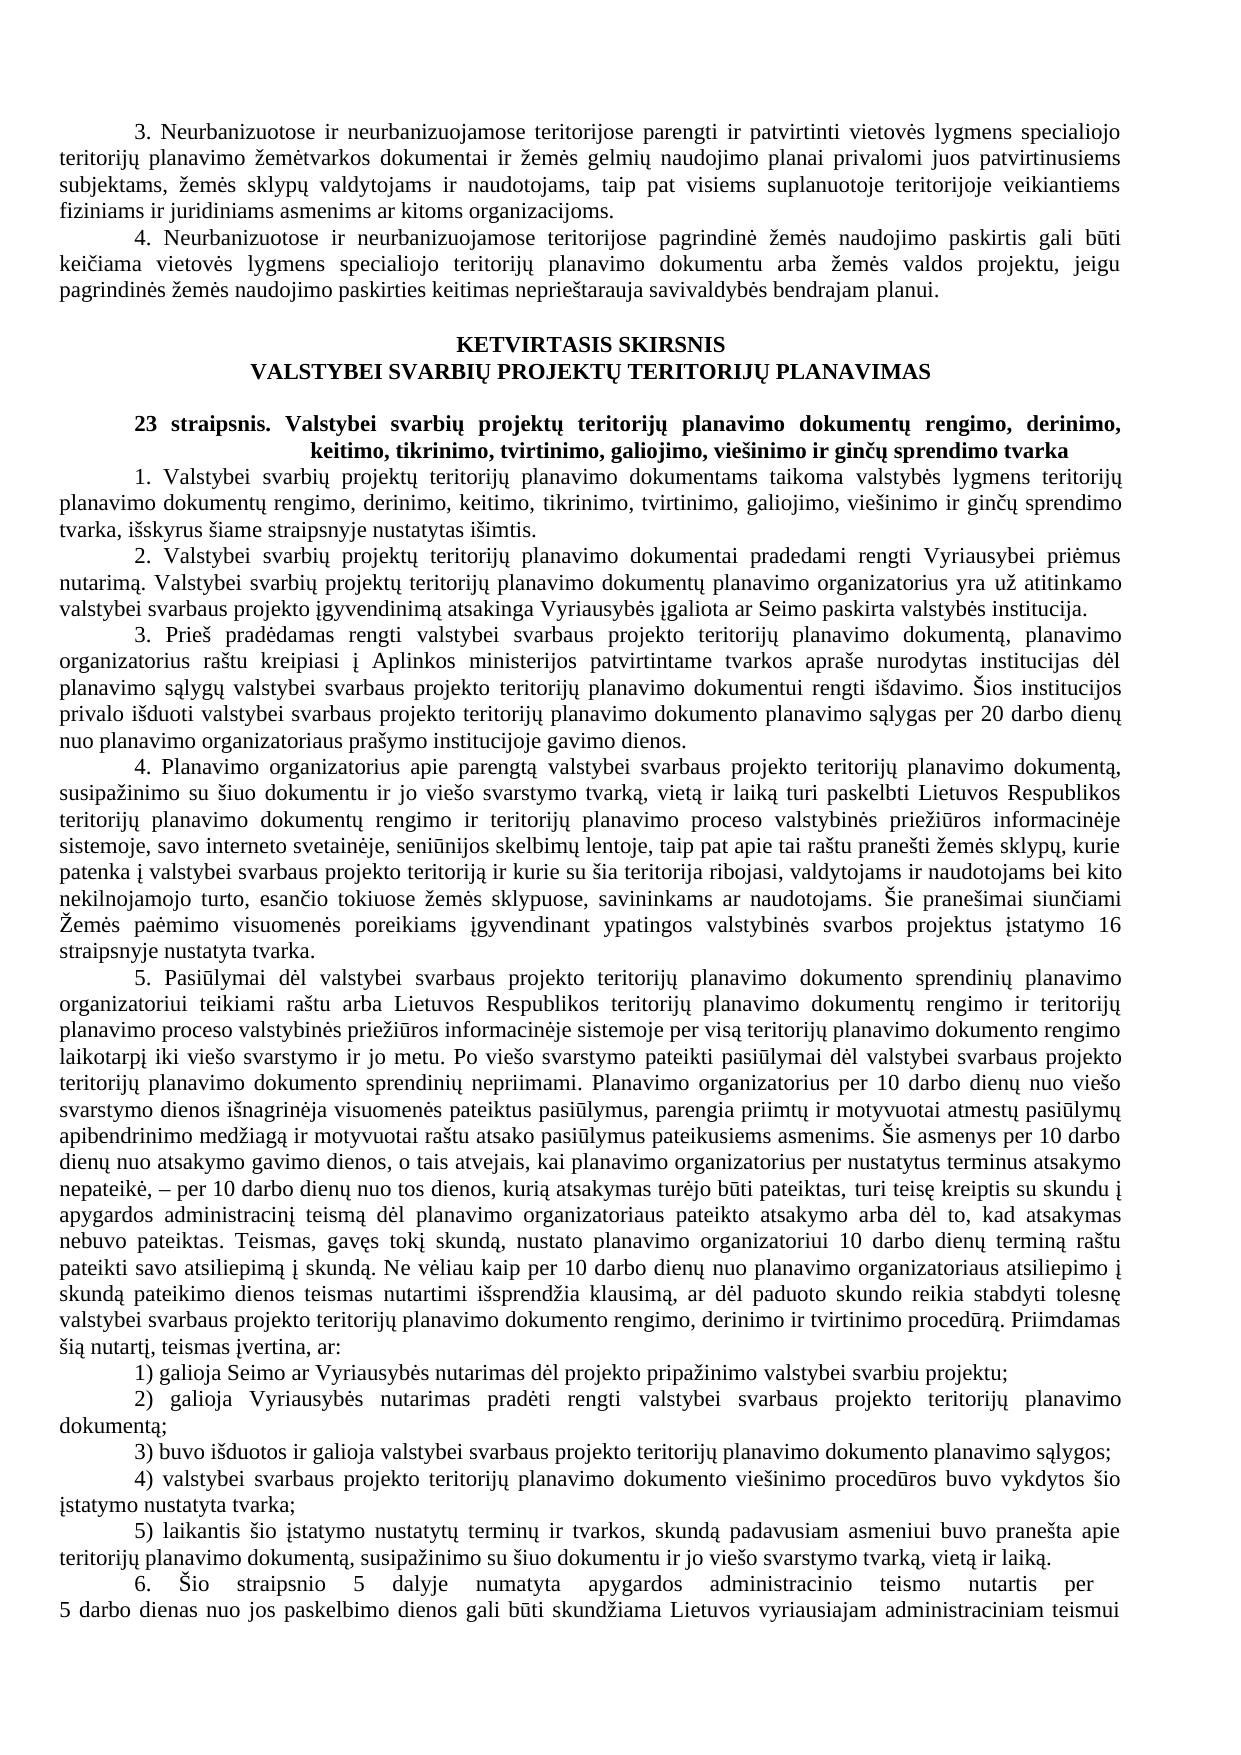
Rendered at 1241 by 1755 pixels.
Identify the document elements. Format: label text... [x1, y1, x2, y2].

text 5. Pasiūlymai dėl valstybei svarbaus projekto teritorijų planavimo dokumento sprendinių planavimo organizatoriui teikiami raštu arba Lietuvos Respublikos teritorijų planavimo dokumentų rengimo ir teritorijų planavimo proceso valstybinės priežiūros informacinėje sistemoje per visą teritorijų planavimo dokumento rengimo laikotarpį iki viešo svarstymo ir jo metu. Po viešo svarstymo pateikti pasiūlymai dėl valstybei svarbaus projekto teritorijų planavimo dokumento sprendinių nepriimami. Planavimo organizatorius per 10 darbo dienų nuo viešo svarstymo dienos išnagrinėja visuomenės pateiktus pasiūlymus, parengia priimtų ir motyvuotai atmestų pasiūlymų apibendrinimo medžiagą ir motyvuotai raštu atsako pasiūlymus pateikusiems asmenims. Šie asmenys per 10 darbo dienų nuo atsakymo gavimo dienos, o tais atvejais, kai planavimo organizatorius per nustatytus terminus atsakymo nepateikė, – per 10 darbo dienų nuo tos dienos, kurią atsakymas turėjo būti pateiktas, turi teisę kreiptis su skundu į apygardos administracinį teismą dėl planavimo organizatoriaus pateikto atsakymo arba dėl to, kad atsakymas nebuvo pateiktas. Teismas, gavęs tokį skundą, nustato planavimo organizatoriui 10 darbo dienų terminą raštu pateikti savo atsiliepimą į skundą. Ne vėliau kaip per 10 darbo dienų nuo planavimo organizatoriaus atsiliepimo į skundą pateikimo dienos teismas nutartimi išsprendžia klausimą, ar dėl paduoto skundo reikia stabdyti tolesnę valstybei svarbaus projekto teritorijų planavimo dokumento rengimo, derinimo ir tvirtinimo procedūrą. Priimdamas šią nutartį, teismas įvertina, ar: [59, 964, 1122, 1359]
text 3) buvo išduotos ir galioja valstybei svarbaus projekto teritorijų planavimo dokumento planavimo sąlygos; [59, 1438, 1122, 1464]
text 3. Prieš pradėdamas rengti valstybei svarbaus projekto teritorijų planavimo dokumentą, planavimo organizatorius raštu kreipiasi į Aplinkos ministerijos patvirtintame tvarkos apraše nurodytas institucijas dėl planavimo sąlygų valstybei svarbaus projekto teritorijų planavimo dokumentui rengti išdavimo. Šios institucijos privalo išduoti valstybei svarbaus projekto teritorijų planavimo dokumento planavimo sąlygas per 20 darbo dienų nuo planavimo organizatoriaus prašymo institucijoje gavimo dienos. [59, 621, 1122, 753]
text 23 straipsnis. Valstybei svarbių projektų teritorijų planavimo dokumentų rengimo, derinimo, keitimo, tikrinimo, tvirtinimo, galiojimo, viešinimo ir ginčų sprendimo tvarka [134, 410, 1122, 463]
text 2. Valstybei svarbių projektų teritorijų planavimo dokumentai pradedami rengti Vyriausybei priėmus nutarimą. Valstybei svarbių projektų teritorijų planavimo dokumentų planavimo organizatorius yra už atitinkamo valstybei svarbaus projekto įgyvendinimą atsakinga Vyriausybės įgaliota ar Seimo paskirta valstybės institucija. [59, 542, 1122, 621]
text 3. Neurbanizuotose ir neurbanizuojamose teritorijose parengti ir patvirtinti vietovės lygmens specialiojo teritorijų planavimo žemėtvarkos dokumentai ir žemės gelmių naudojimo planai privalomi juos patvirtinusiems subjektams, žemės sklypų valdytojams ir naudotojams, taip pat visiems suplanuotoje teritorijoje veikiantiems fiziniams ir juridiniams asmenims ar kitoms organizacijoms. [59, 118, 1122, 223]
text 6. Šio straipsnio 5 dalyje numatyta apygardos administracinio teismo nutartis per 5 darbo dienas nuo jos paskelbimo dienos gali būti skundžiama Lietuvos vyriausiajam administraciniam teismui [59, 1570, 1122, 1623]
text 4. Planavimo organizatorius apie parengtą valstybei svarbaus projekto teritorijų planavimo dokumentą, susipažinimo su šiuo dokumentu ir jo viešo svarstymo tvarką, vietą ir laiką turi paskelbti Lietuvos Respublikos teritorijų planavimo dokumentų rengimo ir teritorijų planavimo proceso valstybinės priežiūros informacinėje sistemoje, savo interneto svetainėje, seniūnijos skelbimų lentoje, taip pat apie tai raštu pranešti žemės sklypų, kurie patenka į valstybei svarbaus projekto teritoriją ir kurie su šia teritorija ribojasi, valdytojams ir naudotojams bei kito nekilnojamojo turto, esančio tokiuose žemės sklypuose, savininkams ar naudotojams. Šie pranešimai siunčiami Žemės paėmimo visuomenės poreikiams įgyvendinant ypatingos valstybinės svarbos projektus įstatymo 16 straipsnyje nustatyta tvarka. [59, 753, 1122, 964]
text 4) valstybei svarbaus projekto teritorijų planavimo dokumento viešinimo procedūros buvo vykdytos šio įstatymo nustatyta tvarka; [59, 1464, 1122, 1517]
text 1. Valstybei svarbių projektų teritorijų planavimo dokumentams taikoma valstybės lygmens teritorijų planavimo dokumentų rengimo, derinimo, keitimo, tikrinimo, tvirtinimo, galiojimo, viešinimo ir ginčų sprendimo tvarka, išskyrus šiame straipsnyje nustatytas išimtis. [59, 463, 1122, 542]
text 4. Neurbanizuotose ir neurbanizuojamose teritorijose pagrindinė žemės naudojimo paskirtis gali būti keičiama vietovės lygmens specialiojo teritorijų planavimo dokumentu arba žemės valdos projektu, jeigu pagrindinės žemės naudojimo paskirties keitimas neprieštarauja savivaldybės bendrajam planui. [59, 223, 1122, 303]
text 2) galioja Vyriausybės nutarimas pradėti rengti valstybei svarbaus projekto teritorijų planavimo dokumentą; [59, 1386, 1122, 1438]
text VALSTYBEI SVARBIŲ PROJEKTŲ TERITORIJŲ PLANAVIMAS [59, 358, 1122, 384]
text 1) galioja Seimo ar Vyriausybės nutarimas dėl projekto pripažinimo valstybei svarbiu projektu; [59, 1359, 1122, 1386]
text KETVIRTASIS SKIRSNIS [59, 331, 1122, 358]
text 5) laikantis šio įstatymo nustatytų terminų ir tvarkos, skundą padavusiam asmeniui buvo pranešta apie teritorijų planavimo dokumentą, susipažinimo su šiuo dokumentu ir jo viešo svarstymo tvarką, vietą ir laiką. [59, 1517, 1122, 1570]
